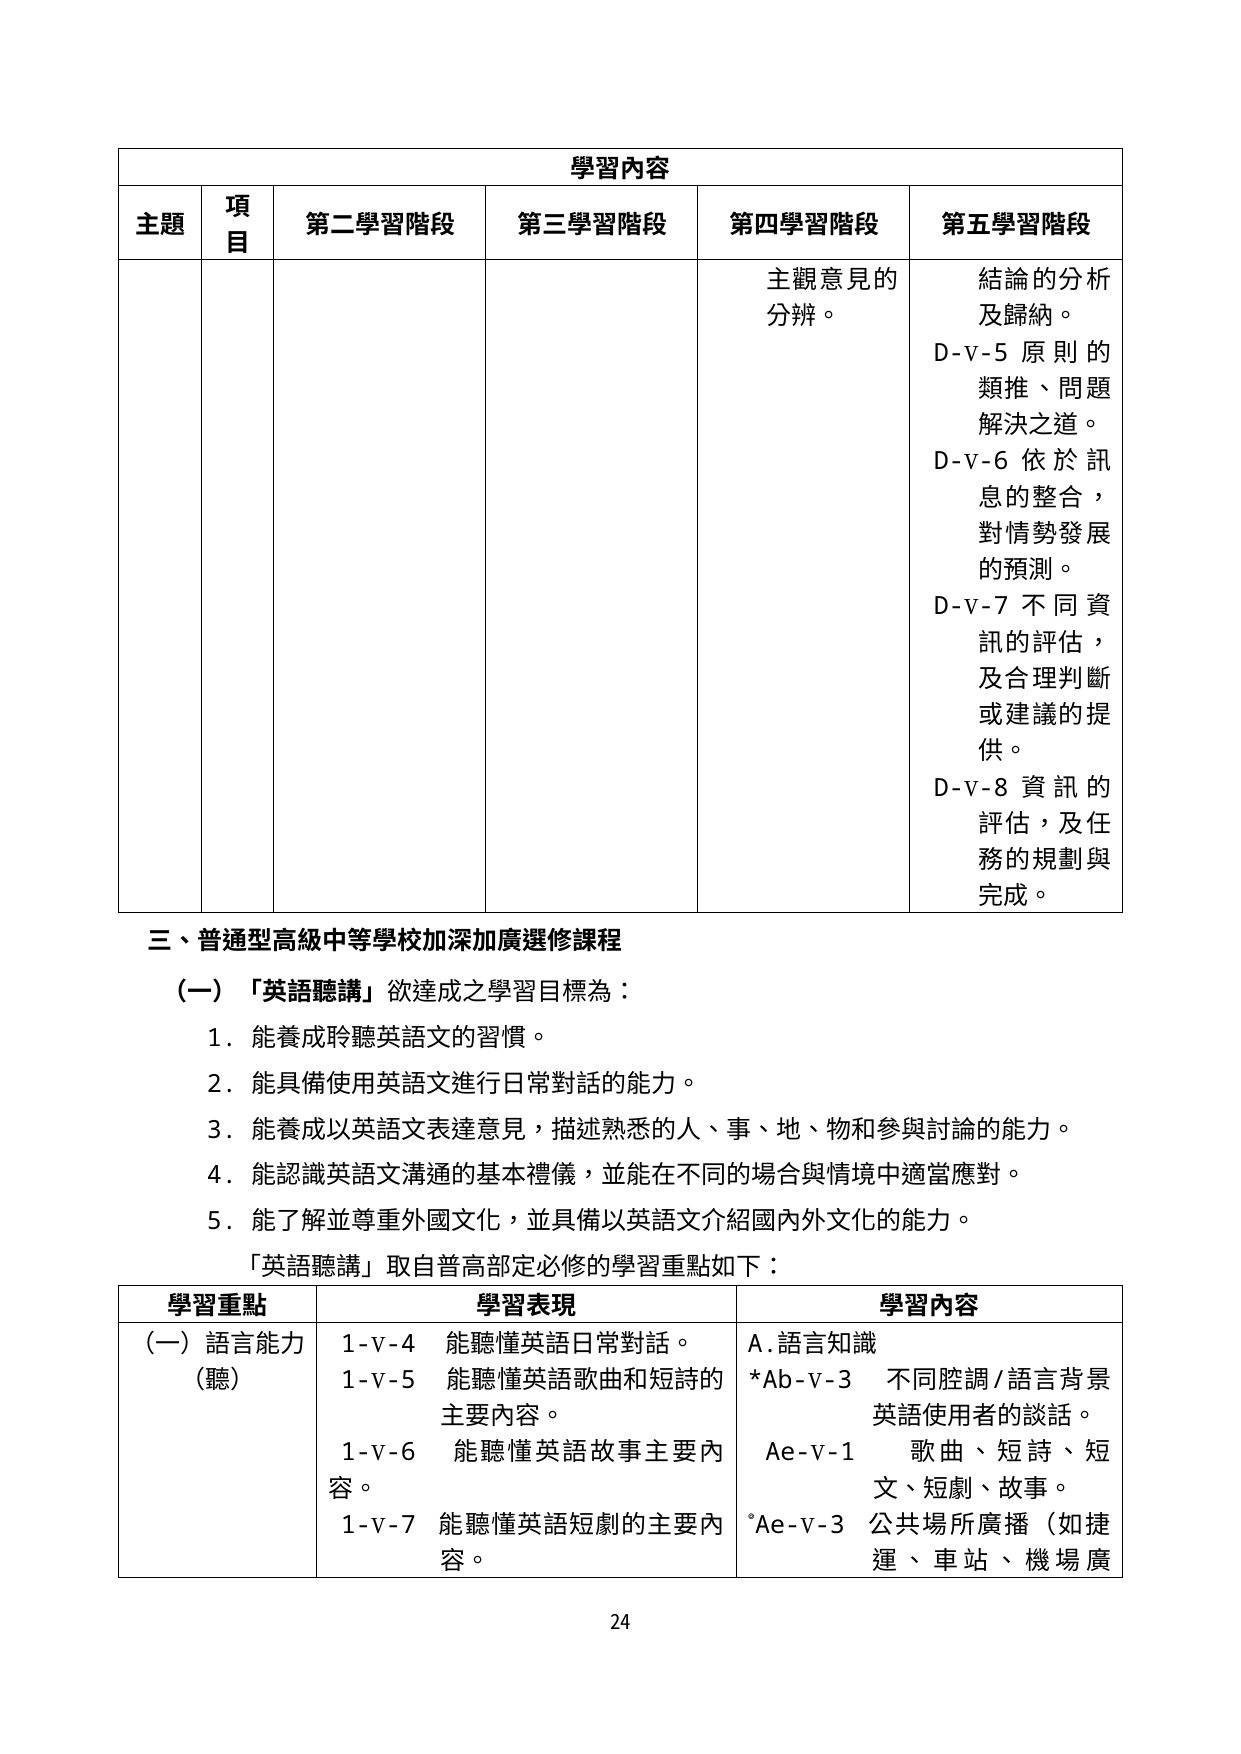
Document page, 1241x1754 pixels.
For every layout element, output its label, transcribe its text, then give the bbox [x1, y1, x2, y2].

table_cell 主題 [119, 186, 201, 258]
table_cell [202, 260, 273, 912]
table_cell 第四學習階段 [698, 186, 909, 258]
table_cell 第五學習階段 [910, 186, 1122, 258]
table_cell （一）語言能力（聽） [119, 1323, 316, 1577]
text 4. 能認識英語文溝通的基本禮儀，並能在不同的場合與情境中適當應對。 [192, 1147, 1122, 1193]
table_cell [274, 260, 485, 912]
text 2. 能具備使用英語文進行日常對話的能力。 [192, 1056, 1122, 1101]
table_cell 第三學習階段 [486, 186, 697, 258]
text （一）「英語聽講」欲達成之學習目標為： [118, 964, 1122, 1010]
table_header 學習內容 [119, 149, 1122, 185]
table_header 學習內容 [737, 1286, 1122, 1322]
text 「英語聽講」取自普高部定必修的學習重點如下： [192, 1239, 1122, 1285]
table_header 學習表現 [317, 1286, 736, 1322]
table_cell 項目 [202, 186, 273, 258]
table_cell 結論的分析及歸納。 D-Ⅴ-5原則的類推、問題解決之道。 D-Ⅴ-6依於訊息的整合，對情勢發展的預測。 D-Ⅴ-7不同資訊的評估，及合理判斷或建議的提供。 D-Ⅴ-8資訊的評估，及任務的規劃與完成。 [910, 260, 1122, 912]
text 1. 能養成聆聽英語文的習慣。 [192, 1010, 1122, 1056]
table_cell 1-Ⅴ-4 能聽懂英語日常對話。 1-Ⅴ-5 能聽懂英語歌曲和短詩的主要內容。 1-Ⅴ-6 能聽懂英語故事主要內容。 1-Ⅴ-7 能聽懂英語短劇的主要內容。 [317, 1323, 736, 1577]
text 三、普通型高級中等學校加深加廣選修課程 [148, 913, 1122, 959]
table_cell A.語言知識 *Ab-Ⅴ-3 不同腔調/語言背景英語使用者的談話。 Ae-Ⅴ-1 歌曲、短詩、短文、短劇、故事。 ◎Ae-Ⅴ-3 公共場所廣播（如捷運、車站、機場廣 [737, 1323, 1122, 1577]
table_cell [486, 260, 697, 912]
text 3. 能養成以英語文表達意見，描述熟悉的人、事、地、物和參與討論的能力。 [192, 1101, 1122, 1147]
table_cell D-Ⅳ-1依綜合資訊作合理猜測。 D-Ⅳ-2 二至三項訊息的比較、歸類、排序的方法。 D-Ⅳ-3訊息因果關係的釐清。 *◎D-Ⅳ-4藉文字線索，對客觀事實及主觀意見的分辨。 [698, 260, 909, 912]
table_header 學習重點 [119, 1286, 316, 1322]
text 5. 能了解並尊重外國文化，並具備以英語文介紹國內外文化的能力。 [192, 1193, 1122, 1239]
table_cell 第二學習階段 [274, 186, 485, 258]
table_cell [119, 260, 201, 912]
